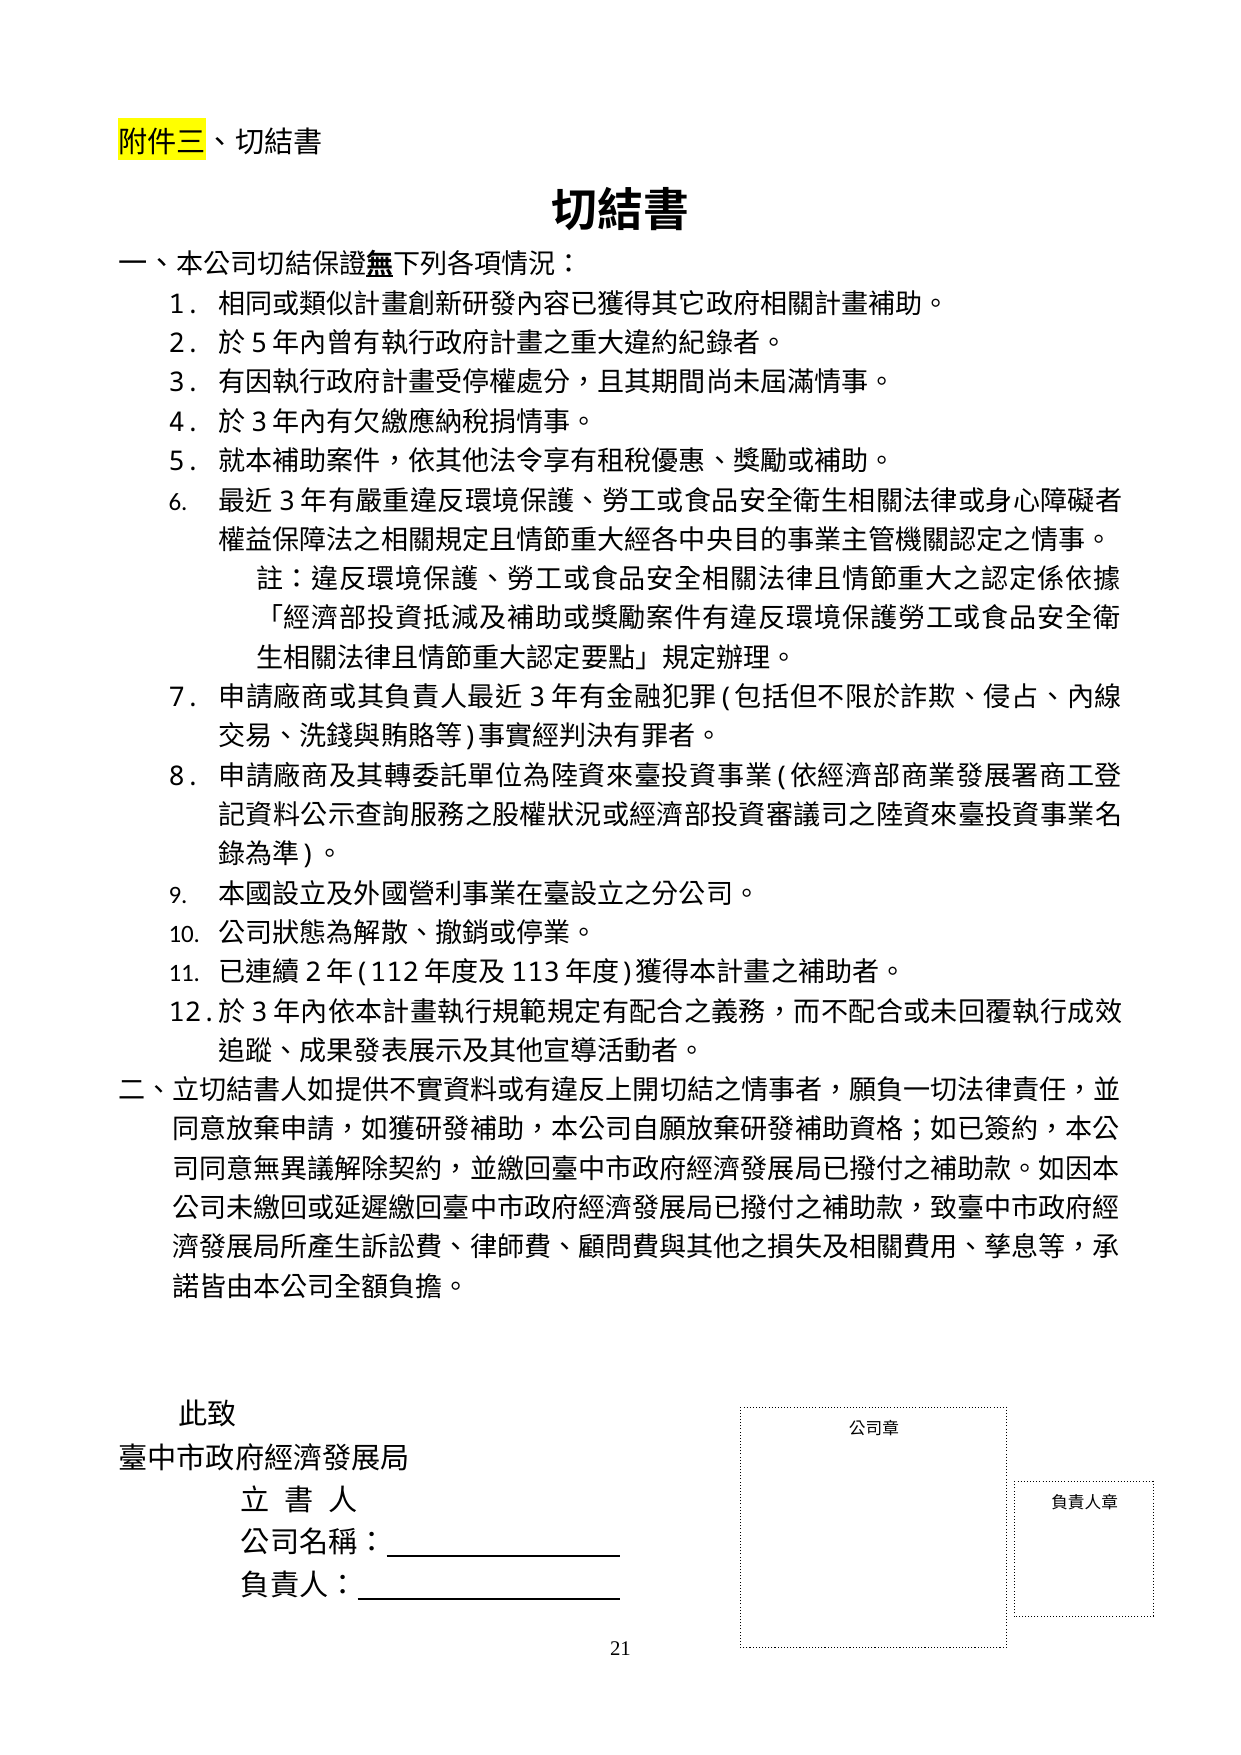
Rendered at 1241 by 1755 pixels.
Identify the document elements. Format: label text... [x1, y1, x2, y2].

text 立 書 人 [118, 1477, 740, 1519]
list 相同或類似計畫創新研發內容已獲得其它政府相關計畫補助。 [168, 282, 1122, 321]
text 負責人章 [1030, 1489, 1138, 1513]
text 附件三、切結書 [118, 118, 1122, 160]
list 公司狀態為解散、撤銷或停業。 [168, 911, 1122, 950]
text [1007, 1434, 1122, 1477]
text 公司名稱： [118, 1519, 740, 1561]
text 二、立切結書人如提供不實資料或有違反上開切結之情事者，願負一切法律責任，並同意放棄申請，如獲研發補助，本公司自願放棄研發補助資格；如已簽約，本公司同意無異議解除契約，並繳回臺中市政府經濟發展局已撥付之補助款。如因本公司未繳回或延遲繳回臺中市政府經濟發展局已撥付之補助款，致臺中市政府經濟發展局所產生訴訟費、律師費、顧問費與其他之損失及相關費用、孳息等，承諾皆由本公司全額負擔。 [118, 1068, 1122, 1304]
list 已連續2年(112年度及113年度)獲得本計畫之補助者。 [168, 950, 1122, 989]
text [1007, 1519, 1014, 1561]
text 公司章 [756, 1415, 991, 1439]
list 就本補助案件，依其他法令享有租稅優惠、獎勵或補助。 [168, 439, 1122, 478]
list 申請廠商或其負責人最近3年有金融犯罪(包括但不限於詐欺、侵占、內線交易、洗錢與賄賂等)事實經判決有罪者。 [168, 675, 1122, 754]
text 負責人： [118, 1561, 740, 1604]
text 此致 [118, 1389, 1122, 1648]
list 於3年內有欠繳應納稅捐情事。 [168, 400, 1122, 439]
list 有因執行政府計畫受停權處分，且其期間尚未屆滿情事。 [168, 360, 1122, 400]
list 於3年內依本計畫執行規範規定有配合之義務，而不配合或未回覆執行成效追蹤、成果發表展示及其他宣導活動者。 [168, 989, 1122, 1068]
text [1007, 1477, 1154, 1617]
text 註：違反環境保護、勞工或食品安全相關法律且情節重大之認定係依據「經濟部投資抵減及補助或獎勵案件有違反環境保護勞工或食品安全衛生相關法律且情節重大認定要點」規定辦理。 [256, 557, 1122, 675]
list 於5年內曾有執行政府計畫之重大違約紀錄者。 [168, 321, 1122, 360]
text 一、本公司切結保證無下列各項情況： [118, 239, 1122, 282]
list 最近3年有嚴重違反環境保護、勞工或食品安全衛生相關法律或身心障礙者權益保障法之相關規定且情節重大經各中央目的事業主管機關認定之情事。 [168, 478, 1122, 557]
list 申請廠商及其轉委託單位為陸資來臺投資事業(依經濟部商業發展署商工登記資料公示查詢服務之股權狀況或經濟部投資審議司之陸資來臺投資事業名錄為準)。 [168, 754, 1122, 872]
text [1007, 1561, 1014, 1604]
list 本國設立及外國營利事業在臺設立之分公司。 [168, 872, 1122, 911]
text 臺中市政府經濟發展局 [118, 1434, 740, 1477]
text 切結書 [118, 173, 1122, 239]
